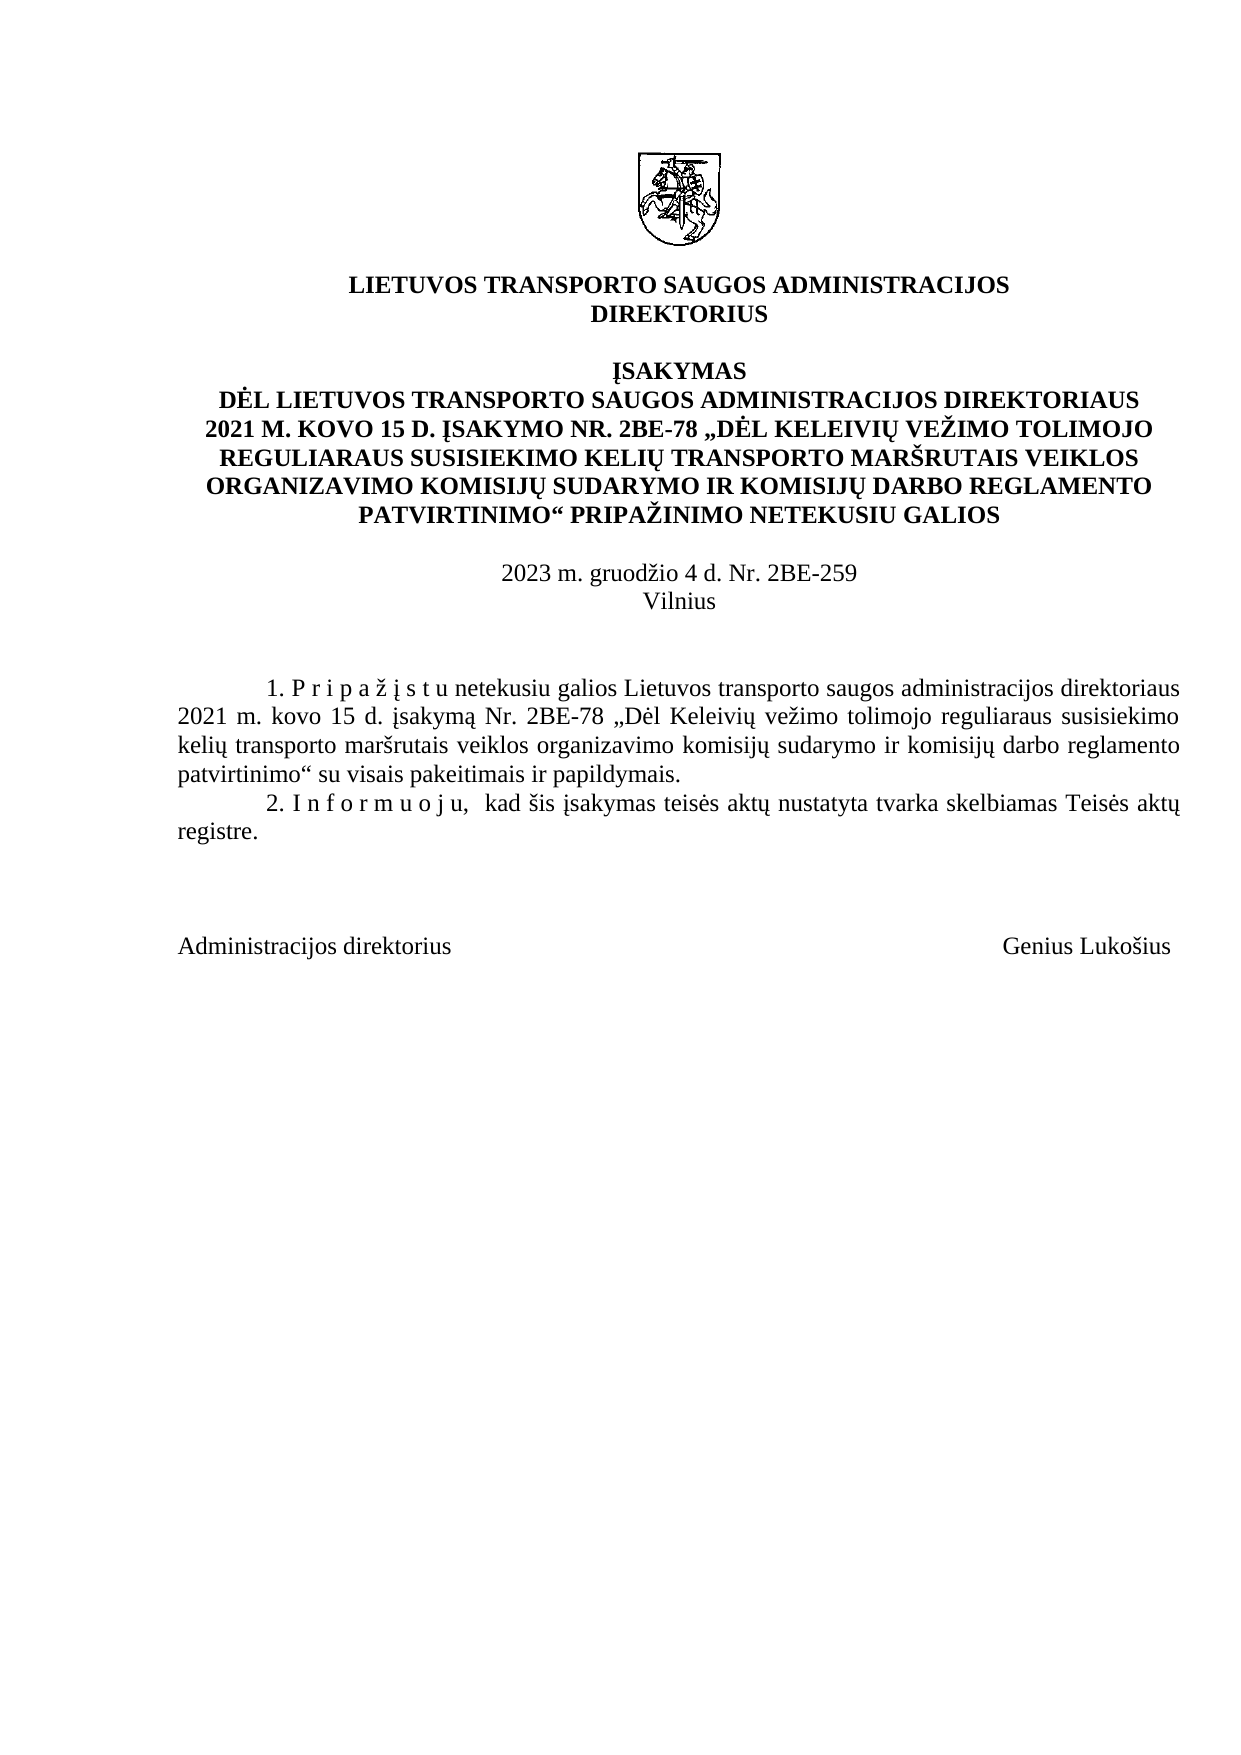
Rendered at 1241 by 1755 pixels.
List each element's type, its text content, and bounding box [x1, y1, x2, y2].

text DIREKTORIUS [177, 299, 1181, 328]
text 1. P r i p a ž į s t u netekusiu galios Lietuvos transporto saugos administracijos direktoriaus 2021 m. kovo 15 d. įsakymą Nr. 2BE-78 „Dėl Keleivių vežimo tolimojo reguliaraus susisiekimo kelių transporto maršrutais veiklos organizavimo komisijų sudarymo ir komisijų darbo reglamento patvirtinimo“ su visais pakeitimais ir papildymais. [177, 673, 1181, 788]
text 2. I n f o r m u o j u, kad šis įsakymas teisės aktų nustatyta tvarka skelbiamas Teisės aktų registre. [177, 788, 1181, 845]
text ĮSAKYMAS [177, 356, 1181, 385]
text Vilnius [177, 586, 1181, 615]
text Administracijos direktorius Genius Lukošius [177, 931, 1181, 960]
text LIETUVOS TRANSPORTO SAUGOS ADMINISTRACIJOS [177, 270, 1181, 299]
text 2023 m. gruodžio 4 d. Nr. 2BE-259 [177, 558, 1181, 586]
text DĖL LIETUVOS TRANSPORTO SAUGOS ADMINISTRACIJOS DIREKTORIAUS 2021 M. KOVO 15 D. ĮSAKYMO NR. 2BE-78 „DĖL KELEIVIŲ VEŽIMO TOLIMOJO REGULIARAUS SUSISIEKIMO KELIŲ TRANSPORTO MARŠRUTAIS VEIKLOS ORGANIZAVIMO KOMISIJŲ SUDARYMO IR KOMISIJŲ DARBO REGLAMENTO PATVIRTINIMO“ PRIPAŽINIMO NETEKUSIU GALIOS [177, 385, 1181, 529]
